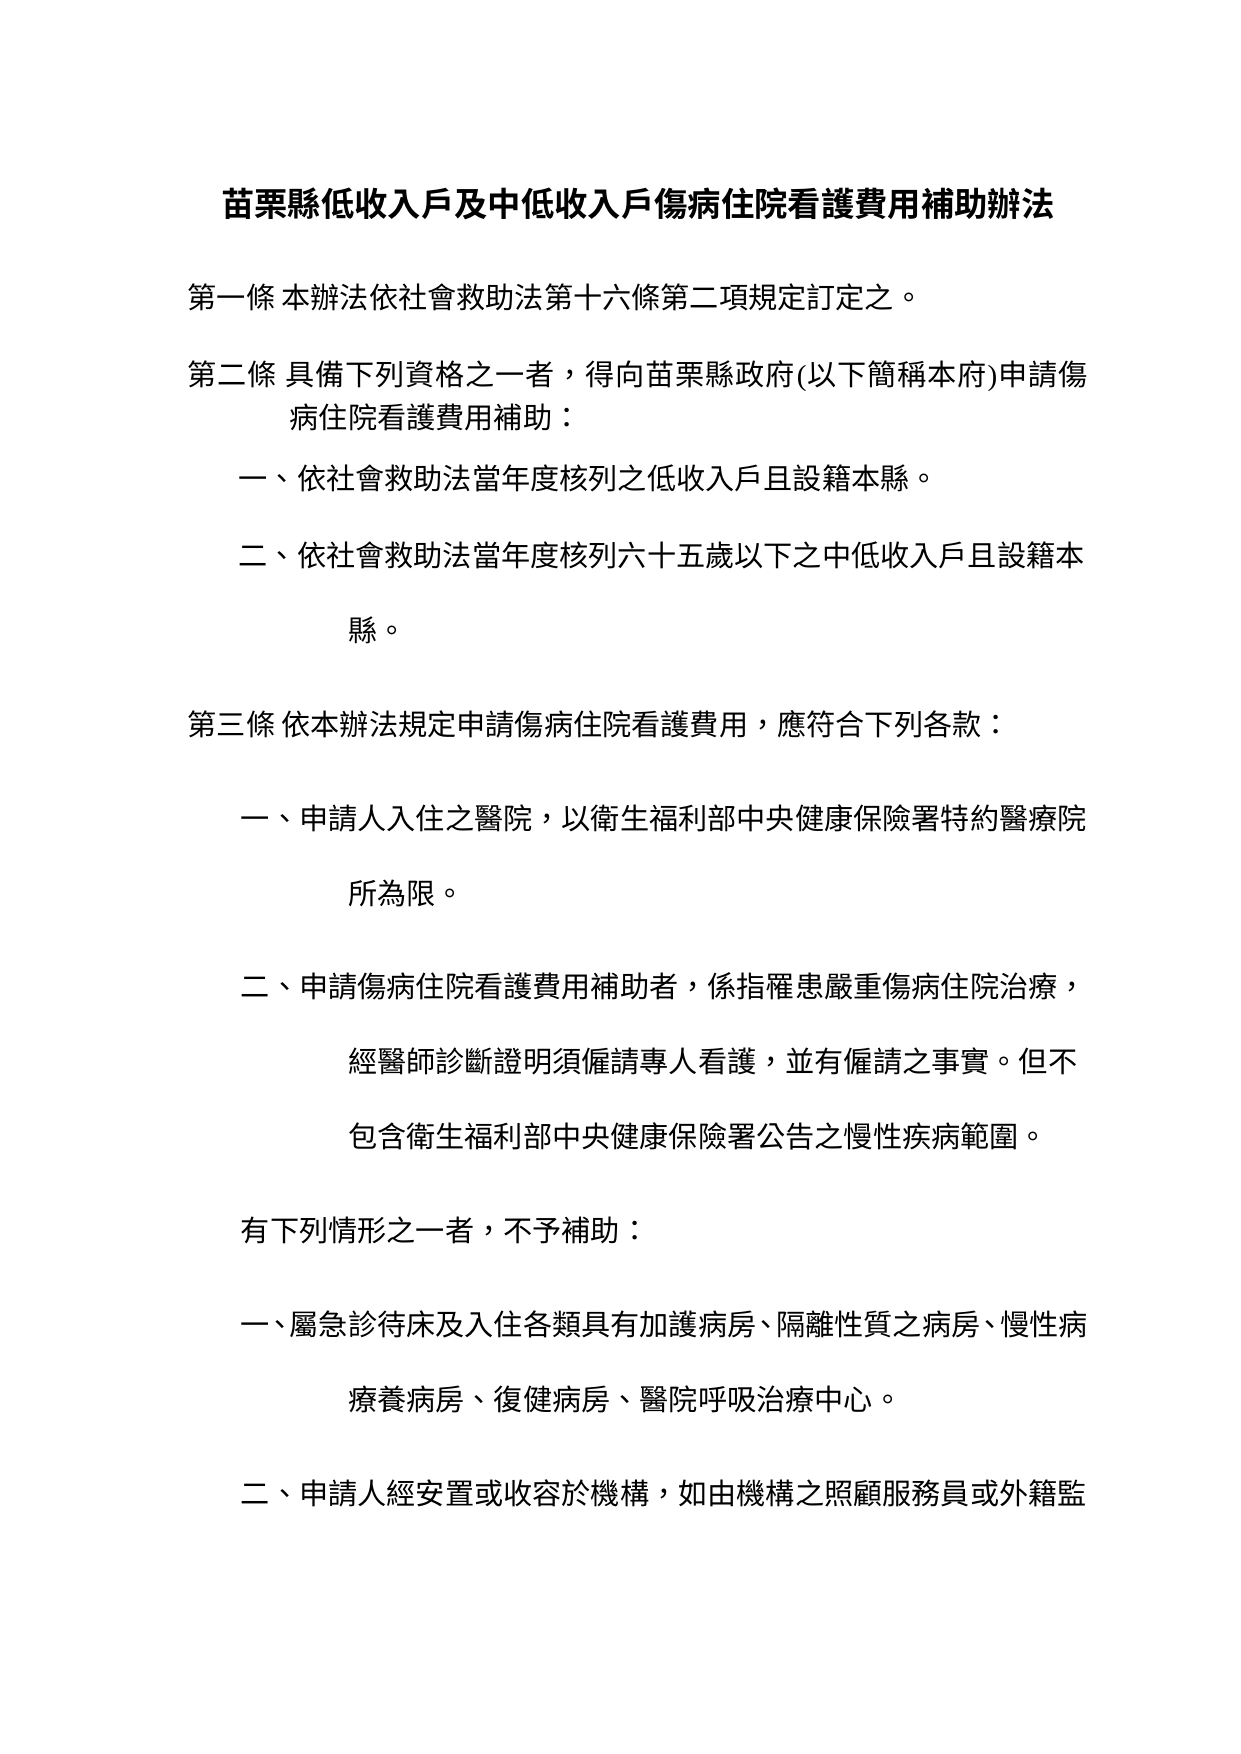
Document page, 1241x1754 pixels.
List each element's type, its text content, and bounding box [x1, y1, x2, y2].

text 二、申請人經安置或收容於機構，如由機構之照顧服務員或外籍監 [187, 1454, 1087, 1529]
text 一、依社會救助法當年度核列之低收入戶且設籍本縣。 [187, 455, 1087, 498]
text 一、申請人入住之醫院，以衛生福利部中央健康保險署特約醫療院所為限。 [187, 779, 1087, 929]
text 第三條 依本辦法規定申請傷病住院看護費用，應符合下列各款： [187, 685, 1087, 760]
text 第一條 本辦法依社會救助法第十六條第二項規定訂定之。 [187, 258, 1087, 333]
text 二、申請傷病住院看護費用補助者，係指罹患嚴重傷病住院治療，經醫師診斷證明須僱請專人看護，並有僱請之事實。但不包含衛生福利部中央健康保險署公告之慢性疾病範圍。 [187, 948, 1087, 1173]
text 苗栗縣低收入戶及中低收入戶傷病住院看護費用補助辦法 [187, 164, 1087, 239]
text 二、依社會救助法當年度核列六十五歲以下之中低收入戶且設籍本縣。 [187, 516, 1087, 666]
text 一、屬急診待床及入住各類具有加護病房、隔離性質之病房、慢性病療養病房、復健病房、醫院呼吸治療中心。 [187, 1285, 1087, 1435]
text 有下列情形之一者，不予補助： [187, 1191, 1087, 1266]
text 第二條 具備下列資格之一者，得向苗栗縣政府(以下簡稱本府)申請傷病住院看護費用補助： [187, 352, 1087, 437]
